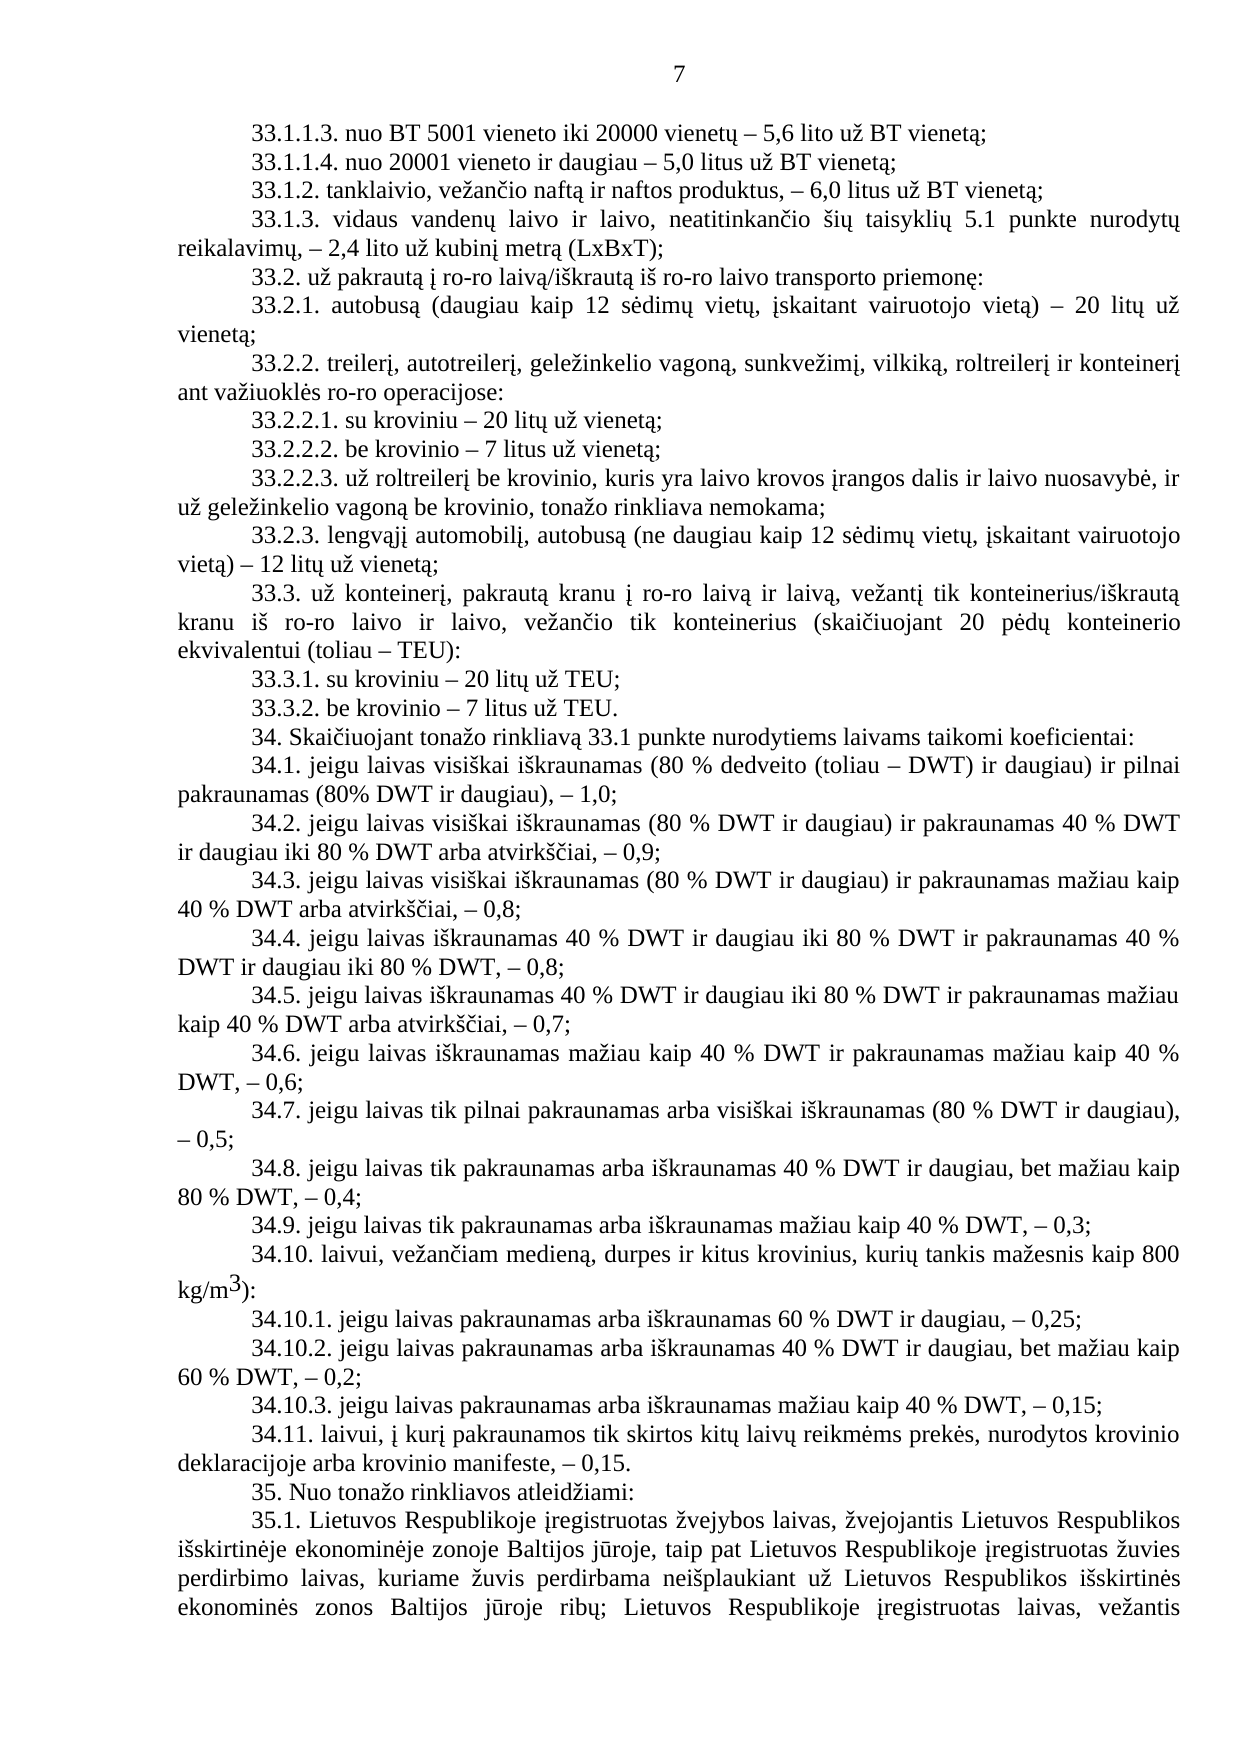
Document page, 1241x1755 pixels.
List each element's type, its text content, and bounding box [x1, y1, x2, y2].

text 33.2.1. autobusą (daugiau kaip 12 sėdimų vietų, įskaitant vairuotojo vietą) – 20 litų už vienetą; [177, 291, 1181, 348]
text 34.7. jeigu laivas tik pilnai pakraunamas arba visiškai iškraunamas (80 % DWT ir daugiau), – 0,5; [177, 1096, 1181, 1153]
text 34.10. laivui, vežančiam medieną, durpes ir kitus krovinius, kurių tankis mažesnis kaip 800 kg/m3): [177, 1239, 1181, 1304]
text 33.2.2.3. už roltreilerį be krovinio, kuris yra laivo krovos įrangos dalis ir laivo nuosavybė, ir už geležinkelio vagoną be krovinio, tonažo rinkliava nemokama; [177, 463, 1181, 521]
text 34.8. jeigu laivas tik pakraunamas arba iškraunamas 40 % DWT ir daugiau, bet mažiau kaip 80 % DWT, – 0,4; [177, 1153, 1181, 1211]
text 33.3.2. be krovinio – 7 litus už TEU. [177, 693, 1181, 722]
text 33.2.2.1. su kroviniu – 20 litų už vienetą; [177, 406, 1181, 434]
text 34.2. jeigu laivas visiškai iškraunamas (80 % DWT ir daugiau) ir pakraunamas 40 % DWT ir daugiau iki 80 % DWT arba atvirkščiai, – 0,9; [177, 808, 1181, 866]
text 34.3. jeigu laivas visiškai iškraunamas (80 % DWT ir daugiau) ir pakraunamas mažiau kaip 40 % DWT arba atvirkščiai, – 0,8; [177, 866, 1181, 923]
text 33.2. už pakrautą į ro-ro laivą/iškrautą iš ro-ro laivo transporto priemonę: [177, 262, 1181, 291]
text 34.10.2. jeigu laivas pakraunamas arba iškraunamas 40 % DWT ir daugiau, bet mažiau kaip 60 % DWT, – 0,2; [177, 1333, 1181, 1390]
text 33.1.1.4. nuo 20001 vieneto ir daugiau – 5,0 litus už BT vienetą; [177, 147, 1181, 176]
text 35. Nuo tonažo rinkliavos atleidžiami: [177, 1477, 1181, 1505]
text 33.2.2. treilerį, autotreilerį, geležinkelio vagoną, sunkvežimį, vilkiką, roltreilerį ir konteinerį ant važiuoklės ro-ro operacijose: [177, 348, 1181, 406]
text 33.2.3. lengvąjį automobilį, autobusą (ne daugiau kaip 12 sėdimų vietų, įskaitant vairuotojo vietą) – 12 litų už vienetą; [177, 521, 1181, 578]
text 34. Skaičiuojant tonažo rinkliavą 33.1 punkte nurodytiems laivams taikomi koeficientai: [177, 722, 1181, 751]
text 33.3. už konteinerį, pakrautą kranu į ro-ro laivą ir laivą, vežantį tik konteinerius/iškrautą kranu iš ro-ro laivo ir laivo, vežančio tik konteinerius (skaičiuojant 20 pėdų konteinerio ekvivalentui (toliau – TEU): [177, 578, 1181, 664]
text 33.1.2. tanklaivio, vežančio naftą ir naftos produktus, – 6,0 litus už BT vienetą; [177, 176, 1181, 204]
text 33.1.1.3. nuo BT 5001 vieneto iki 20000 vienetų – 5,6 lito už BT vienetą; [177, 118, 1181, 147]
text 34.4. jeigu laivas iškraunamas 40 % DWT ir daugiau iki 80 % DWT ir pakraunamas 40 % DWT ir daugiau iki 80 % DWT, – 0,8; [177, 923, 1181, 981]
text 34.9. jeigu laivas tik pakraunamas arba iškraunamas mažiau kaip 40 % DWT, – 0,3; [177, 1211, 1181, 1239]
text 33.1.3. vidaus vandenų laivo ir laivo, neatitinkančio šių taisyklių 5.1 punkte nurodytų reikalavimų, – 2,4 lito už kubinį metrą (LxBxT); [177, 204, 1181, 262]
text 33.3.1. su kroviniu – 20 litų už TEU; [177, 664, 1181, 693]
text 34.10.1. jeigu laivas pakraunamas arba iškraunamas 60 % DWT ir daugiau, – 0,25; [177, 1304, 1181, 1333]
text 35.1. Lietuvos Respublikoje įregistruotas žvejybos laivas, žvejojantis Lietuvos Respublikos išskirtinėje ekonominėje zonoje Baltijos jūroje, taip pat Lietuvos Respublikoje įregistruotas žuvies perdirbimo laivas, kuriame žuvis perdirbama neišplaukiant už Lietuvos Respublikos išskirtinės ekonominės zonos Baltijos jūroje ribų; Lietuvos Respublikoje įregistruotas laivas, vežantis [177, 1505, 1181, 1620]
text 34.11. laivui, į kurį pakraunamos tik skirtos kitų laivų reikmėms prekės, nurodytos krovinio deklaracijoje arba krovinio manifeste, – 0,15. [177, 1419, 1181, 1477]
text 34.1. jeigu laivas visiškai iškraunamas (80 % dedveito (toliau – DWT) ir daugiau) ir pilnai pakraunamas (80% DWT ir daugiau), – 1,0; [177, 751, 1181, 808]
text 34.5. jeigu laivas iškraunamas 40 % DWT ir daugiau iki 80 % DWT ir pakraunamas mažiau kaip 40 % DWT arba atvirkščiai, – 0,7; [177, 981, 1181, 1038]
text 34.10.3. jeigu laivas pakraunamas arba iškraunamas mažiau kaip 40 % DWT, – 0,15; [177, 1390, 1181, 1419]
text 33.2.2.2. be krovinio – 7 litus už vienetą; [177, 434, 1181, 463]
text 34.6. jeigu laivas iškraunamas mažiau kaip 40 % DWT ir pakraunamas mažiau kaip 40 % DWT, – 0,6; [177, 1038, 1181, 1096]
